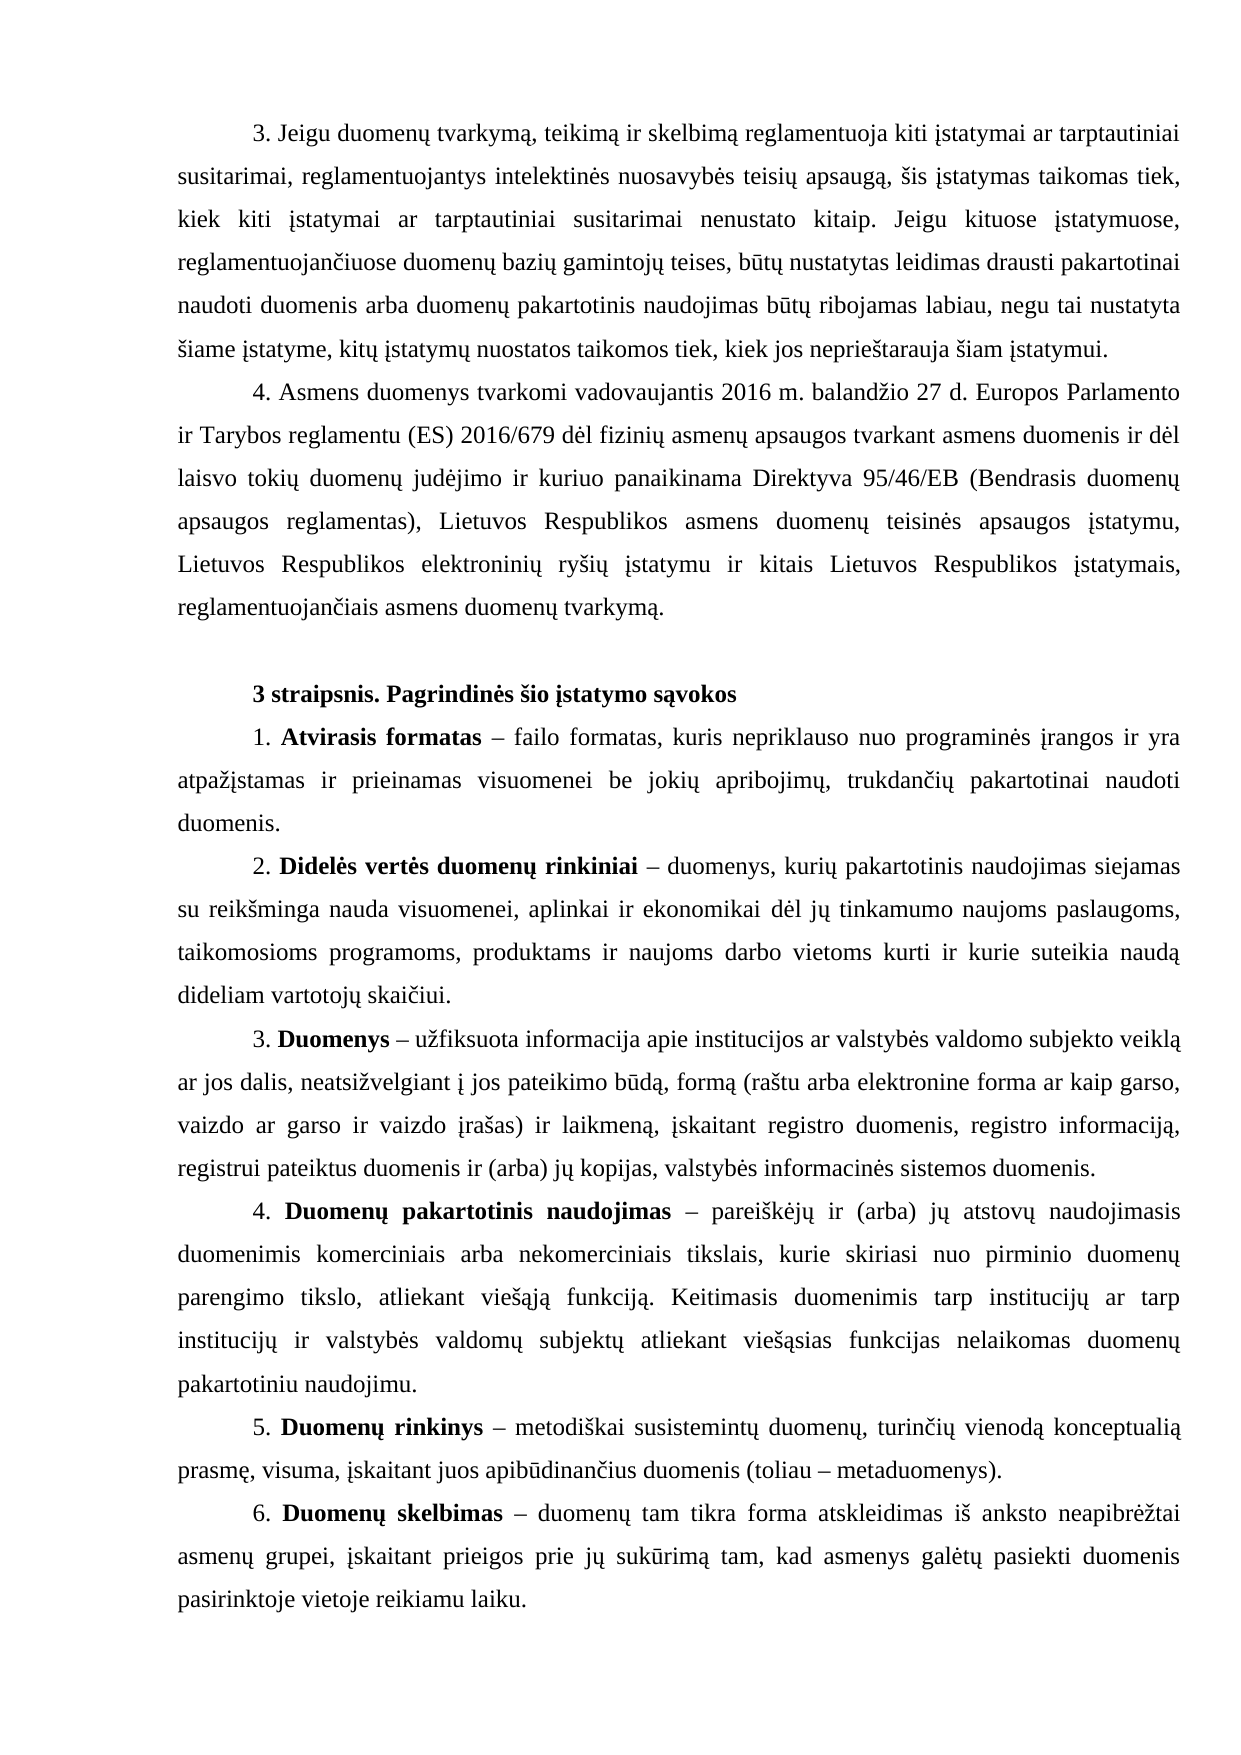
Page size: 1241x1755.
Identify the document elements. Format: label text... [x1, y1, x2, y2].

text 1. Atvirasis formatas – failo formatas, kuris nepriklauso nuo programinės įrangos ir yra atpažįstamas ir prieinamas visuomenei be jokių apribojimų, trukdančių pakartotinai naudoti duomenis. [177, 722, 1181, 837]
text 4. Asmens duomenys tvarkomi vadovaujantis 2016 m. balandžio 27 d. Europos Parlamento ir Tarybos reglamentu (ES) 2016/679 dėl fizinių asmenų apsaugos tvarkant asmens duomenis ir dėl laisvo tokių duomenų judėjimo ir kuriuo panaikinama Direktyva 95/46/EB (Bendrasis duomenų apsaugos reglamentas), Lietuvos Respublikos asmens duomenų teisinės apsaugos įstatymu, Lietuvos Respublikos elektroninių ryšių įstatymu ir kitais Lietuvos Respublikos įstatymais, reglamentuojančiais asmens duomenų tvarkymą. [177, 377, 1181, 621]
text 4. Duomenų pakartotinis naudojimas – pareiškėjų ir (arba) jų atstovų naudojimasis duomenimis komerciniais arba nekomerciniais tikslais, kurie skiriasi nuo pirminio duomenų parengimo tikslo, atliekant viešąją funkciją. Keitimasis duomenimis tarp institucijų ar tarp institucijų ir valstybės valdomų subjektų atliekant viešąsias funkcijas nelaikomas duomenų pakartotiniu naudojimu. [177, 1196, 1181, 1397]
text 3 straipsnis. Pagrindinės šio įstatymo sąvokos [177, 679, 1181, 707]
text 2. Didelės vertės duomenų rinkiniai – duomenys, kurių pakartotinis naudojimas siejamas su reikšminga nauda visuomenei, aplinkai ir ekonomikai dėl jų tinkamumo naujoms paslaugoms, taikomosioms programoms, produktams ir naujoms darbo vietoms kurti ir kurie suteikia naudą dideliam vartotojų skaičiui. [177, 851, 1181, 1009]
text 3. Jeigu duomenų tvarkymą, teikimą ir skelbimą reglamentuoja kiti įstatymai ar tarptautiniai susitarimai, reglamentuojantys intelektinės nuosavybės teisių apsaugą, šis įstatymas taikomas tiek, kiek kiti įstatymai ar tarptautiniai susitarimai nenustato kitaip. Jeigu kituose įstatymuose, reglamentuojančiuose duomenų bazių gamintojų teises, būtų nustatytas leidimas drausti pakartotinai naudoti duomenis arba duomenų pakartotinis naudojimas būtų ribojamas labiau, negu tai nustatyta šiame įstatyme, kitų įstatymų nuostatos taikomos tiek, kiek jos neprieštarauja šiam įstatymui. [177, 118, 1181, 362]
text 5. Duomenų rinkinys – metodiškai susistemintų duomenų, turinčių vienodą konceptualią prasmę, visuma, įskaitant juos apibūdinančius duomenis (toliau – metaduomenys). [177, 1412, 1181, 1484]
text 3. Duomenys – užfiksuota informacija apie institucijos ar valstybės valdomo subjekto veiklą ar jos dalis, neatsižvelgiant į jos pateikimo būdą, formą (raštu arba elektronine forma ar kaip garso, vaizdo ar garso ir vaizdo įrašas) ir laikmeną, įskaitant registro duomenis, registro informaciją, registrui pateiktus duomenis ir (arba) jų kopijas, valstybės informacinės sistemos duomenis. [177, 1024, 1181, 1182]
text 6. Duomenų skelbimas – duomenų tam tikra forma atskleidimas iš anksto neapibrėžtai asmenų grupei, įskaitant prieigos prie jų sukūrimą tam, kad asmenys galėtų pasiekti duomenis pasirinktoje vietoje reikiamu laiku. [177, 1498, 1181, 1613]
